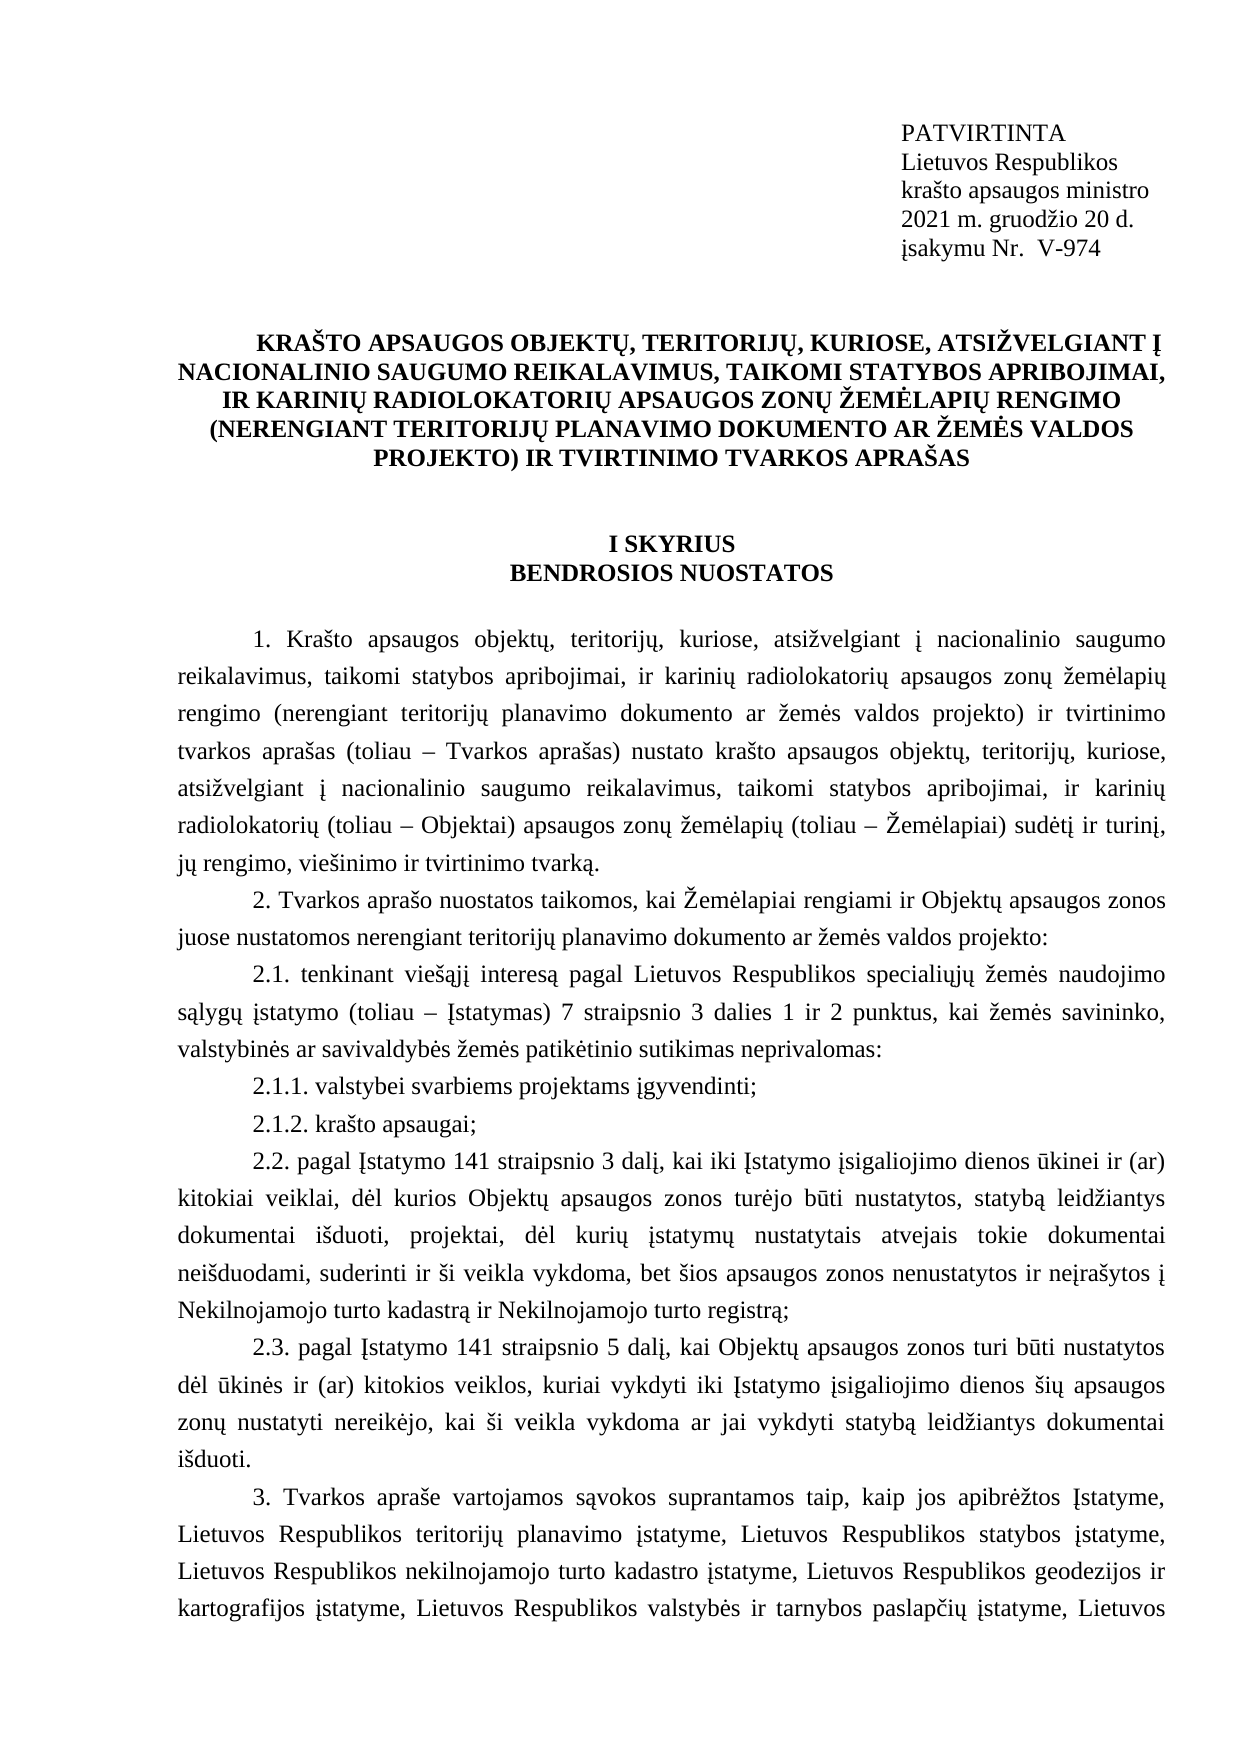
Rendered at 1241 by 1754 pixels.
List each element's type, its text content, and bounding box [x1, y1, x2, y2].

text 3. Tvarkos apraše vartojamos sąvokos suprantamos taip, kaip jos apibrėžtos Įstatyme, Lietuvos Respublikos teritorijų planavimo įstatyme, Lietuvos Respublikos statybos įstatyme, Lietuvos Respublikos nekilnojamojo turto kadastro įstatyme, Lietuvos Respublikos geodezijos ir kartografijos įstatyme, Lietuvos Respublikos valstybės ir tarnybos paslapčių įstatyme, Lietuvos [177, 1482, 1166, 1622]
text krašto apsaugos ministro [177, 176, 1166, 204]
text KRAŠTO APSAUGOS OBJEKTŲ, TERITORIJŲ, KURIOSE, ATSIŽVELGIANT Į NACIONALINIO SAUGUMO REIKALAVIMUS, TAIKOMI STATYBOS APRIBOJIMAI, IR KARINIŲ RADIOLOKATORIŲ APSAUGOS ZONŲ ŽEMĖLAPIŲ RENGIMO (NERENGIANT TERITORIJŲ PLANAVIMO DOKUMENTO AR ŽEMĖS VALDOS PROJEKTO) IR TVIRTINIMO TVARKOS APRAŠAS [177, 328, 1166, 472]
text 2.1. tenkinant viešąjį interesą pagal Lietuvos Respublikos specialiųjų žemės naudojimo sąlygų įstatymo (toliau – Įstatymas) 7 straipsnio 3 dalies 1 ir 2 punktus, kai žemės savininko, valstybinės ar savivaldybės žemės patikėtinio sutikimas neprivalomas: [177, 959, 1166, 1063]
text Lietuvos Respublikos [177, 147, 1166, 176]
text I SKYRIUS [177, 529, 1166, 558]
text įsakymu Nr. V-974 [177, 233, 1166, 262]
text 2.1.1. valstybei svarbiems projektams įgyvendinti; [177, 1071, 1166, 1100]
text BENDROSIOS NUOSTATOS [177, 558, 1166, 587]
text 2.2. pagal Įstatymo 141 straipsnio 3 dalį, kai iki Įstatymo įsigaliojimo dienos ūkinei ir (ar) kitokiai veiklai, dėl kurios Objektų apsaugos zonos turėjo būti nustatytos, statybą leidžiantys dokumentai išduoti, projektai, dėl kurių įstatymų nustatytais atvejais tokie dokumentai neišduodami, suderinti ir ši veikla vykdoma, bet šios apsaugos zonos nenustatytos ir neįrašytos į Nekilnojamojo turto kadastrą ir Nekilnojamojo turto registrą; [177, 1146, 1166, 1324]
text 2. Tvarkos aprašo nuostatos taikomos, kai Žemėlapiai rengiami ir Objektų apsaugos zonos juose nustatomos nerengiant teritorijų planavimo dokumento ar žemės valdos projekto: [177, 885, 1166, 951]
text 1. Krašto apsaugos objektų, teritorijų, kuriose, atsižvelgiant į nacionalinio saugumo reikalavimus, taikomi statybos apribojimai, ir karinių radiolokatorių apsaugos zonų žemėlapių rengimo (nerengiant teritorijų planavimo dokumento ar žemės valdos projekto) ir tvirtinimo tvarkos aprašas (toliau – Tvarkos aprašas) nustato krašto apsaugos objektų, teritorijų, kuriose, atsižvelgiant į nacionalinio saugumo reikalavimus, taikomi statybos apribojimai, ir karinių radiolokatorių (toliau – Objektai) apsaugos zonų žemėlapių (toliau – Žemėlapiai) sudėtį ir turinį, jų rengimo, viešinimo ir tvirtinimo tvarką. [177, 624, 1166, 876]
text 2021 m. gruodžio 20 d. [177, 204, 1166, 233]
text 2.3. pagal Įstatymo 141 straipsnio 5 dalį, kai Objektų apsaugos zonos turi būti nustatytos dėl ūkinės ir (ar) kitokios veiklos, kuriai vykdyti iki Įstatymo įsigaliojimo dienos šių apsaugos zonų nustatyti nereikėjo, kai ši veikla vykdoma ar jai vykdyti statybą leidžiantys dokumentai išduoti. [177, 1332, 1166, 1473]
text 2.1.2. krašto apsaugai; [177, 1109, 1166, 1137]
text PATVIRTINTA [177, 118, 1166, 147]
